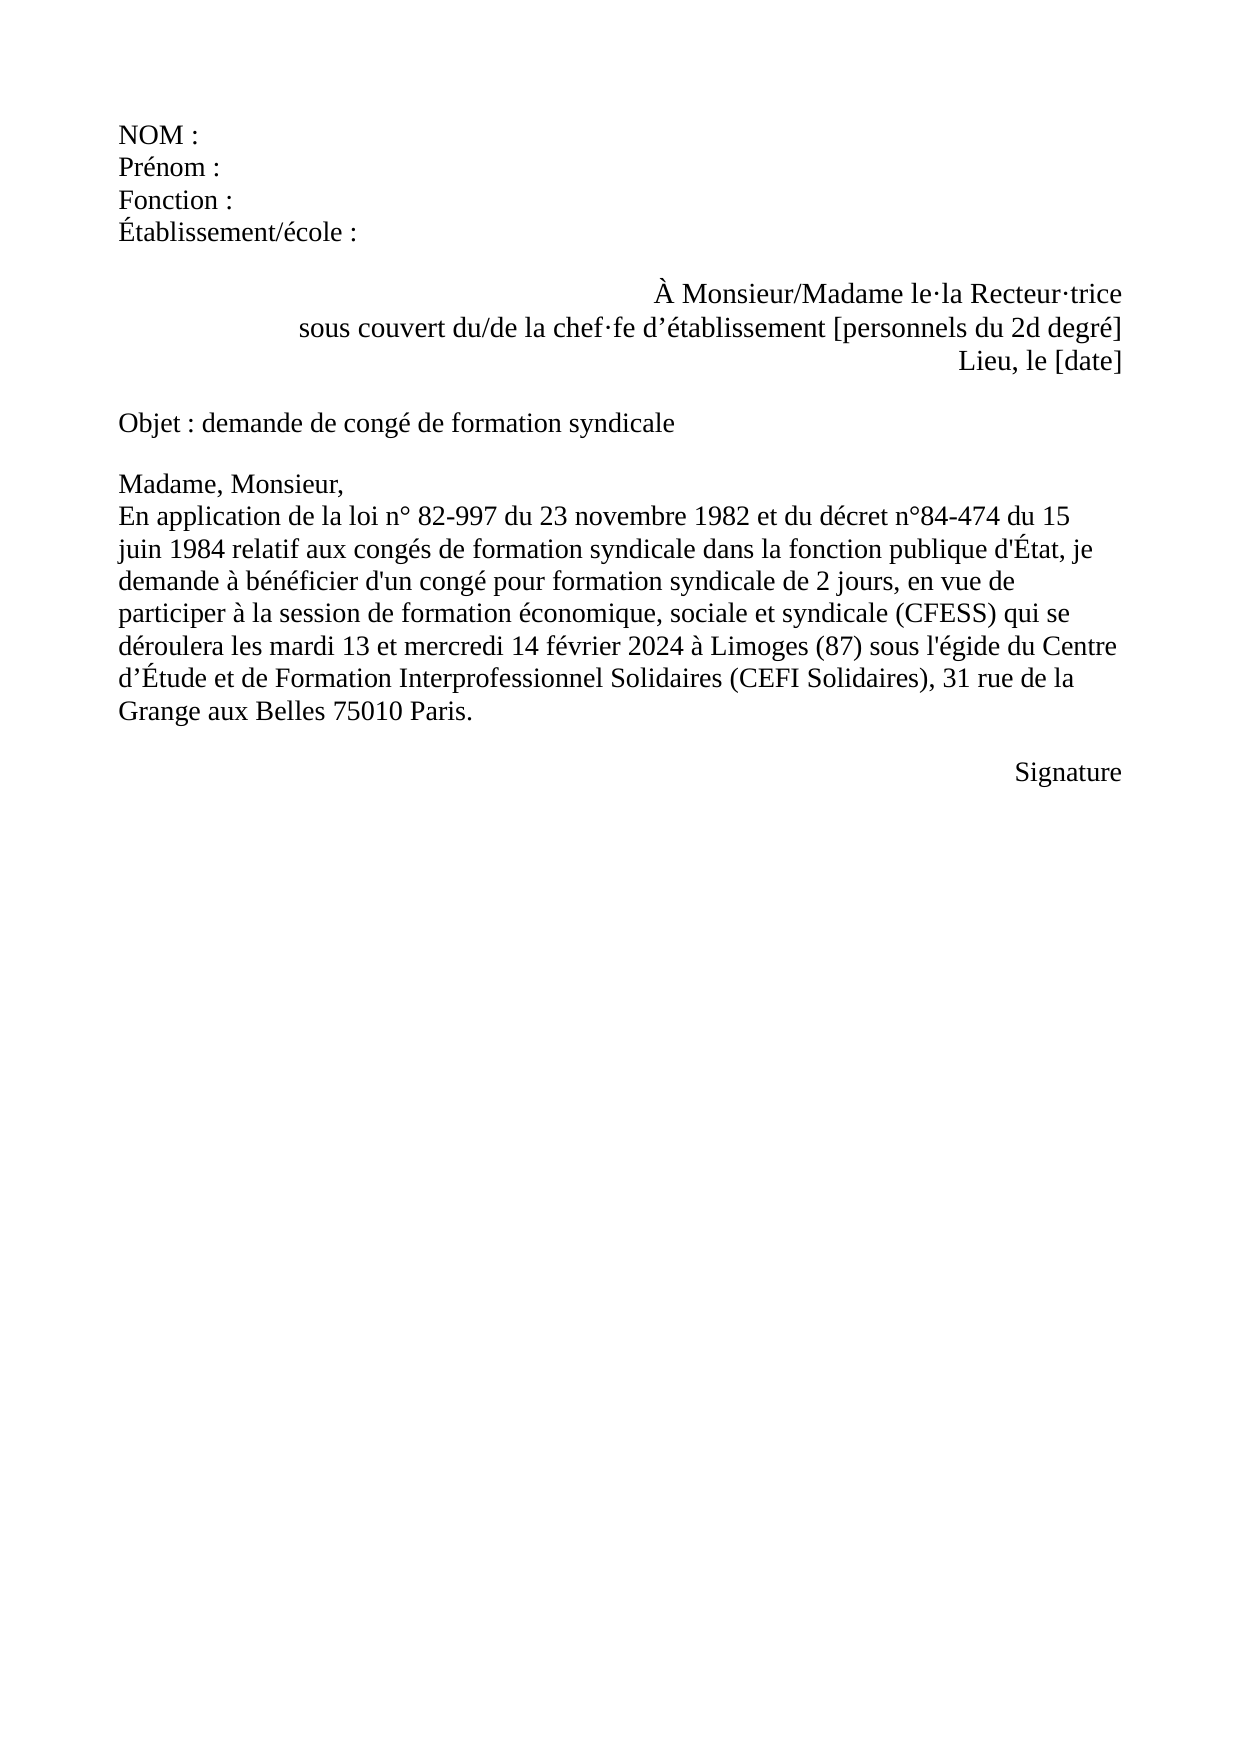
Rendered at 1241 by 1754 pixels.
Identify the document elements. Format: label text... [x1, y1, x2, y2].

text Objet : demande de congé de formation syndicale [118, 406, 1122, 467]
text NOM : Prénom : Fonction : Établissement/école : [118, 118, 1122, 276]
text À Monsieur/Madame le·la Recteur·trice sous couvert du/de la chef·fe d’établissement [personnels du 2d degré] Lieu, le [date] [118, 276, 1122, 406]
text Madame, Monsieur, En application de la loi n° 82-997 du 23 novembre 1982 et du décret n°84-474 du 15 juin 1984 relatif aux congés de formation syndicale dans la fonction publique d'État, je demande à bénéficier d'un congé pour formation syndicale de 2 jours, en vue de participer à la session de formation économique, sociale et syndicale (CFESS) qui se déroulera les mardi 13 et mercredi 14 février 2024 à Limoges (87) sous l'égide du Centre d’Étude et de Formation Interprofessionnel Solidaires (CEFI Solidaires), 31 rue de la Grange aux Belles 75010 Paris. [118, 467, 1122, 755]
text Signature [118, 755, 1122, 816]
